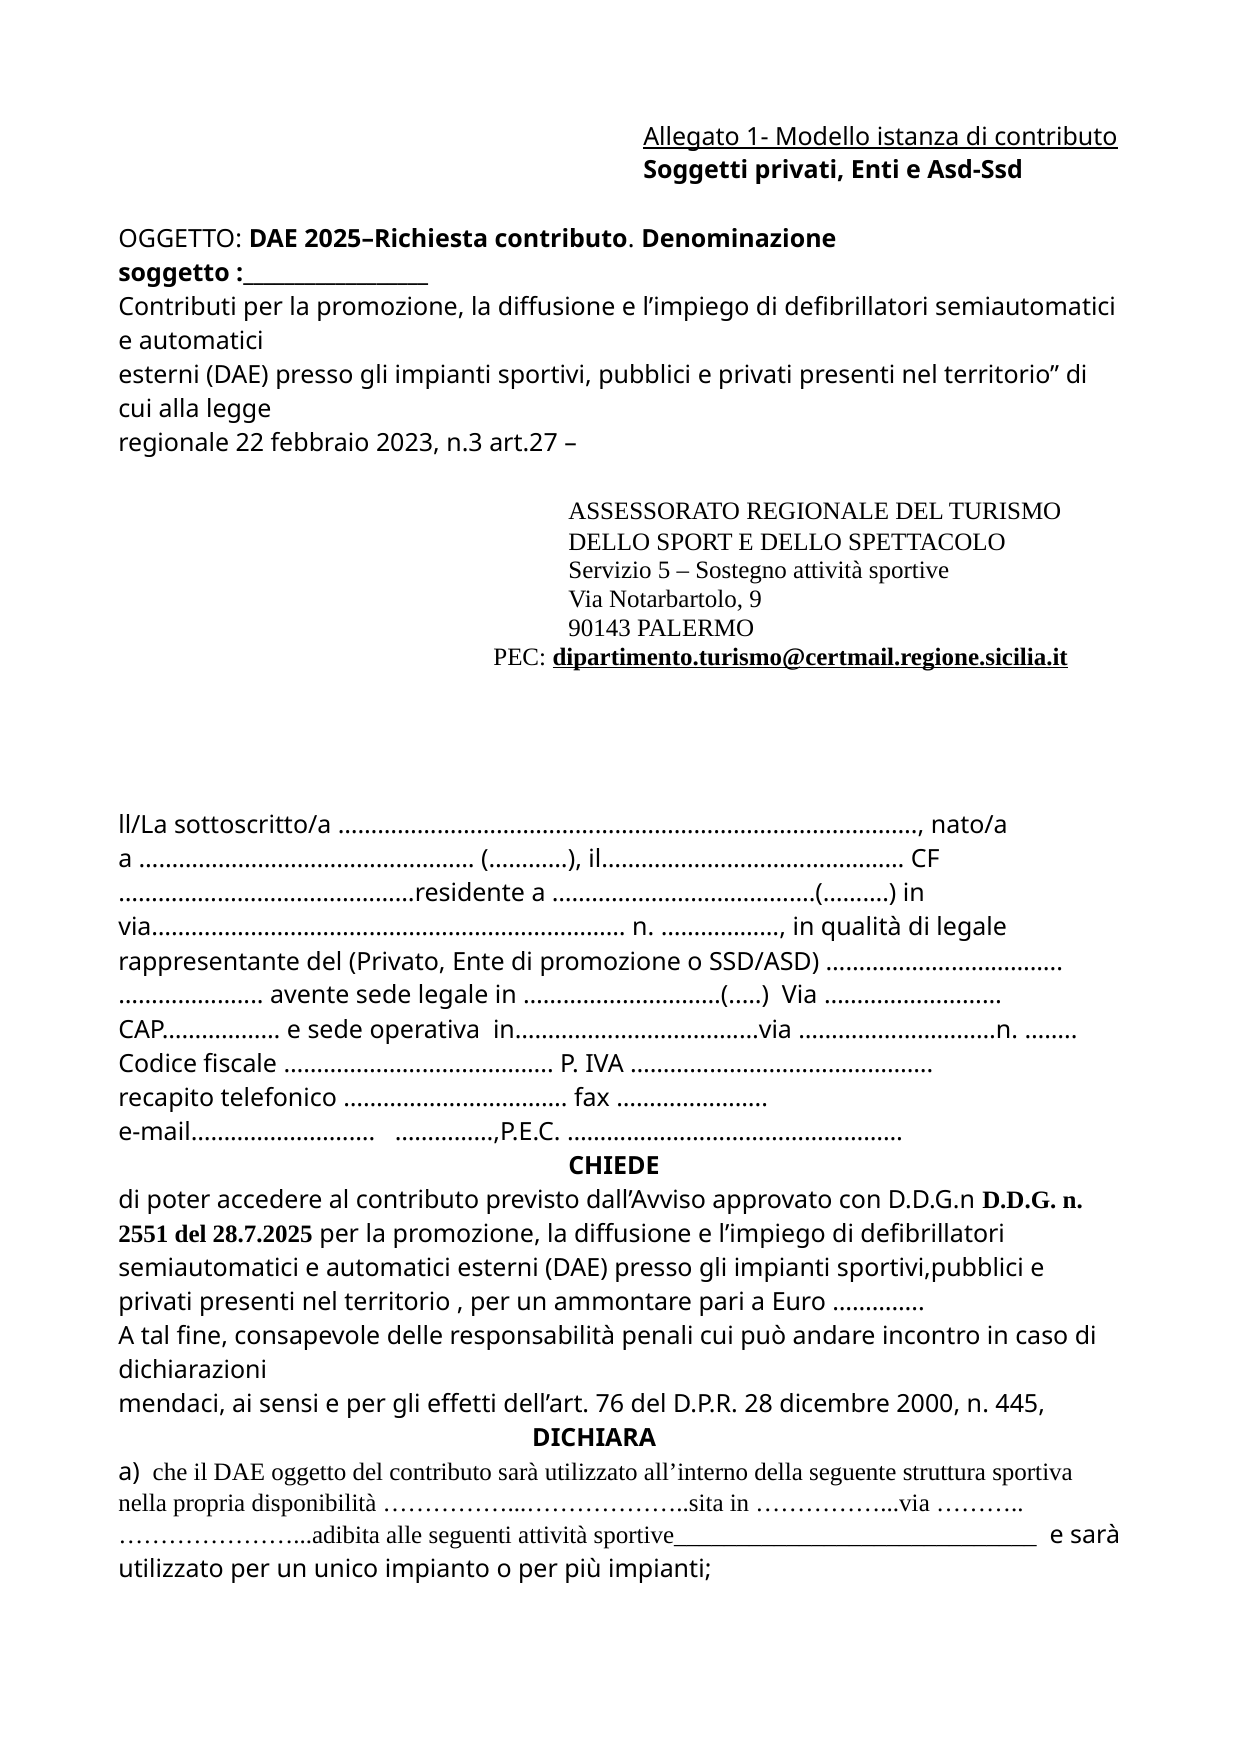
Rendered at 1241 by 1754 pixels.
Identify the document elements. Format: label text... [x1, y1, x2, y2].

text Contributi per la promozione, la diffusione e l’impiego di defibrillatori semiautomatici e automatici [118, 288, 1122, 357]
text a …………………………………………… (…………), il………….…………………………… CF ………………………………………residente a ………………………………….(……….) in via……………………………………………………………… n. ………………, in qualità di legale rappresentante del (Privato, Ente di promozione o SSD/ASD) ……………….……………..……………….... avente sede legale in …………………………(..…) Via ……………………… CAP……………… e sede operativa in…………………………….…via …………………………n. …….. [118, 841, 1122, 1045]
text A tal fine, consapevole delle responsabilità penali cui può andare incontro in caso di dichiarazioni [118, 1318, 1122, 1386]
text Allegato 1- Modello istanza di contributo [118, 118, 1122, 152]
text CHIEDE [118, 1147, 1122, 1182]
text DELLO SPORT E DELLO SPETTACOLO [118, 527, 1122, 556]
text Soggetti privati, Enti e Asd-Ssd [118, 152, 1122, 186]
text esterni (DAE) presso gli impianti sportivi, pubblici e privati presenti nel territorio” di cui alla legge [118, 357, 1122, 425]
text regionale 22 febbraio 2023, n.3 art.27 – [118, 425, 1122, 459]
text Via Notarbartolo, 9 [118, 584, 1122, 613]
text mendaci, ai sensi e per gli effetti dell’art. 76 del D.P.R. 28 dicembre 2000, n. 445, [118, 1386, 1122, 1420]
text OGGETTO: DAE 2025–Richiesta contributo. Denominazione soggetto :__________________ [118, 220, 1122, 288]
text recapito telefonico ……………………………. fax ………………….. [118, 1079, 1122, 1113]
text ll/La sottoscritto/a ……………………………………………………………………………., nato/a [118, 807, 1122, 841]
text DICHIARA [118, 1420, 1122, 1454]
text a) che il DAE oggetto del contributo sarà utilizzato all’interno della seguente struttura sportiva nella propria disponibilità ……………...………………..sita in ……………...via ………..…………………...adibita alle seguenti attività sportive_____________________________ e sarà utilizzato per un unico impianto o per più impianti; [118, 1454, 1122, 1585]
text di poter accedere al contributo previsto dall’Avviso approvato con D.D.G.n D.D.G. n. 2551 del 28.7.2025 per la promozione, la diffusione e l’impiego di defibrillatori semiautomatici e automatici esterni (DAE) presso gli impianti sportivi,pubblici e privati presenti nel territorio , per un ammontare pari a Euro ………….. [118, 1182, 1122, 1318]
text 90143 PALERMO [118, 613, 1122, 642]
text PEC: dipartimento.turismo@certmail.regione.sicilia.it [118, 642, 1122, 671]
text e-mail………………………. ……………,P.E.C. …………………………………………… [118, 1113, 1122, 1147]
text ASSESSORATO REGIONALE DEL TURISMO [118, 493, 1122, 527]
text Codice fiscale ………………………………….. P. IVA ………………………………………. [118, 1045, 1122, 1079]
text Servizio 5 – Sostegno attività sportive [118, 556, 1122, 584]
